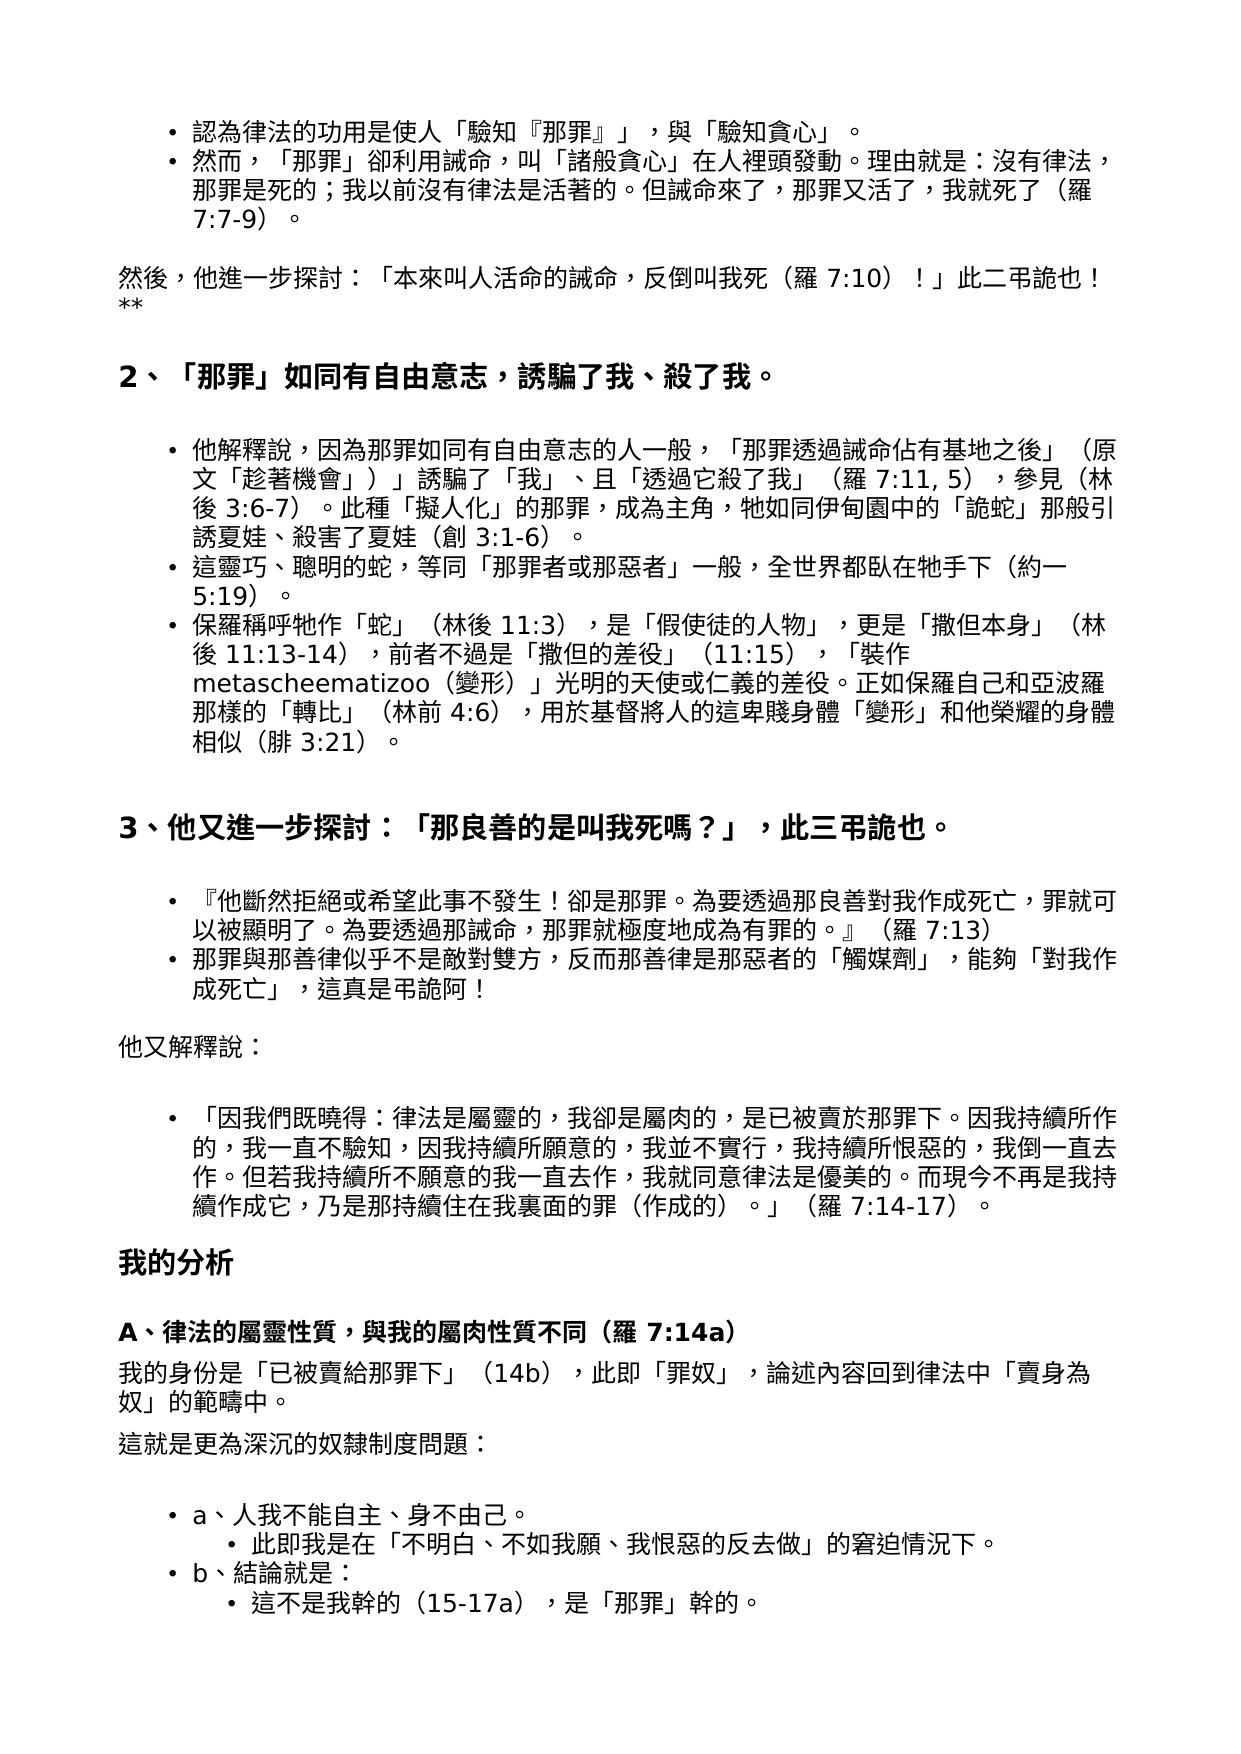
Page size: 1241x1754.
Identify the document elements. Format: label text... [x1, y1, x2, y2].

text 我的身份是「已被賣給那罪下」（14b），此即「罪奴」，論述內容回到律法中「賣身為奴」的範疇中。 [118, 1359, 1122, 1418]
list 然而，「那罪」卻利用誡命，叫「諸般貪心」在人裡頭發動。理由就是：沒有律法，那罪是死的；我以前沒有律法是活著的。但誡命來了，那罪又活了，我就死了（羅 7:7-9）。 [177, 147, 1122, 235]
subtitle 我的分析 [118, 1246, 1122, 1280]
list 『他斷然拒絕或希望此事不發生！卻是那罪。為要透過那良善對我作成死亡，罪就可以被顯明了。為要透過那誡命，那罪就極度地成為有罪的。』（羅 7:13） [177, 887, 1122, 946]
list b、結論就是： [177, 1560, 1122, 1589]
text 他又解釋說： [118, 1033, 1122, 1063]
list 那罪與那善律似乎不是敵對雙方，反而那善律是那惡者的「觸媒劑」，能夠「對我作成死亡」，這真是弔詭阿！ [177, 946, 1122, 1004]
list 保羅稱呼牠作「蛇」（林後 11:3），是「假使徒的人物」，更是「撒但本身」（林後 11:13-14），前者不過是「撒但的差役」（11:15），「裝作 metascheematizoo（變形）」光明的天使或仁義的差役。正如保羅自己和亞波羅那樣的「轉比」（林前 4:6），用於基督將人的這卑賤身體「變形」和他榮耀的身體相似（腓 3:21）。 [177, 611, 1122, 757]
list 這靈巧、聰明的蛇，等同「那罪者或那惡者」一般，全世界都臥在牠手下（約一 5:19）。 [177, 553, 1122, 611]
list 他解釋說，因為那罪如同有自由意志的人一般，「那罪透過誡命佔有基地之後」（原文「趁著機會」）」誘騙了「我」、且「透過它殺了我」（羅 7:11, 5），參見（林後 3:6-7）。此種「擬人化」的那罪，成為主角，牠如同伊甸園中的「詭蛇」那般引誘夏娃、殺害了夏娃（創 3:1-6）。 [177, 436, 1122, 553]
list 這不是我幹的（15-17a），是「那罪」幹的。 [236, 1589, 1122, 1618]
list 「因我們既曉得：律法是屬靈的，我卻是屬肉的，是已被賣於那罪下。因我持續所作的，我一直不驗知，因我持續所願意的，我並不實行，我持續所恨惡的，我倒一直去作。但若我持續所不願意的我一直去作，我就同意律法是優美的。而現今不再是我持續作成它，乃是那持續住在我裏面的罪（作成的）。」（羅 7:14-17）。 [177, 1104, 1122, 1221]
subtitle 2、「那罪」如同有自由意志，誘騙了我、殺了我。 [118, 360, 1122, 394]
subtitle A、律法的屬靈性質，與我的屬肉性質不同（羅 7:14a） [118, 1318, 1122, 1347]
list a、人我不能自主、身不由己。 [177, 1501, 1122, 1531]
list 認為律法的功用是使人「驗知『那罪』」，與「驗知貪心」。 [177, 118, 1122, 147]
text 然後，他進一步探討：「本來叫人活命的誡命，反倒叫我死（羅 7:10）！」此二弔詭也！** [118, 264, 1122, 323]
subtitle 3、他又進一步探討：「那良善的是叫我死嗎？」，此三弔詭也。 [118, 811, 1122, 845]
text 這就是更為深沉的奴隸制度問題： [118, 1430, 1122, 1459]
list 此即我是在「不明白、不如我願、我恨惡的反去做」的窘迫情況下。 [236, 1531, 1122, 1560]
